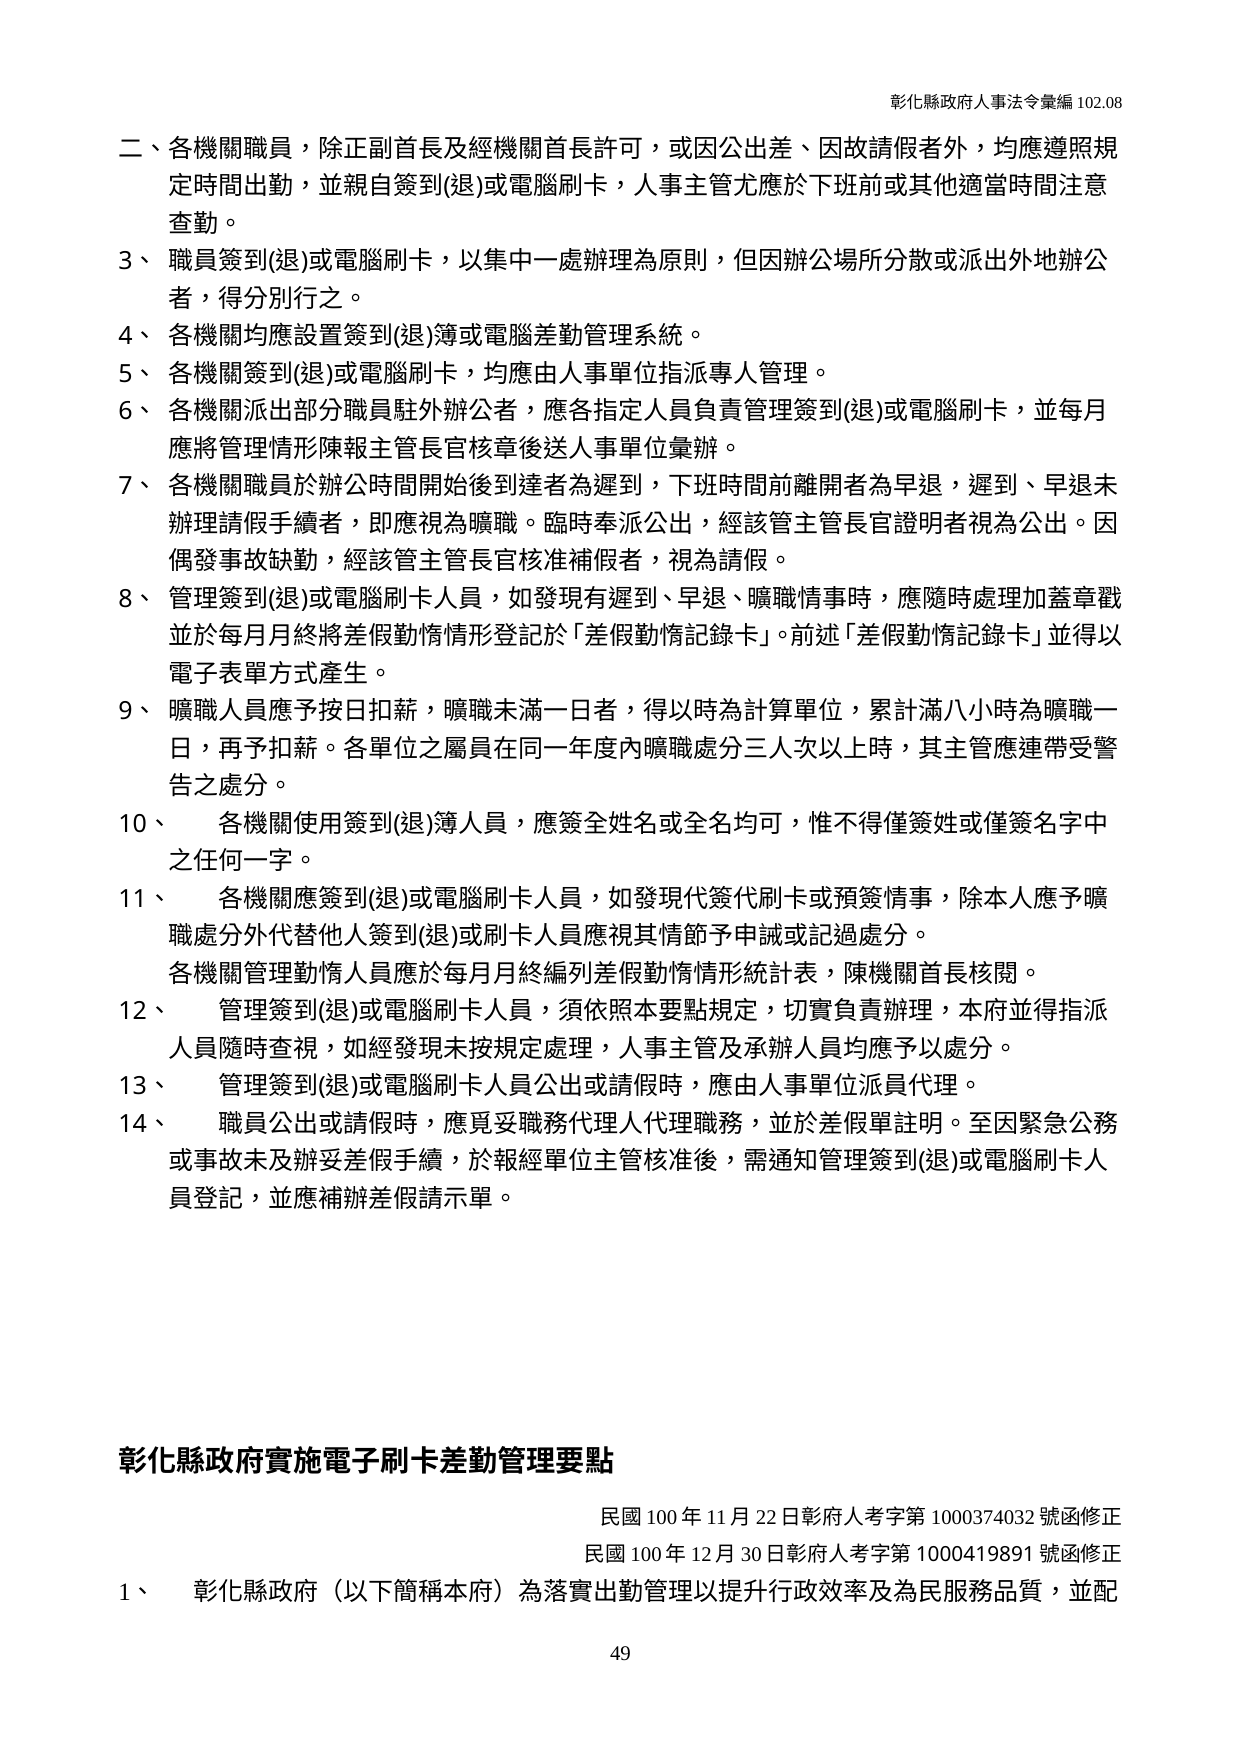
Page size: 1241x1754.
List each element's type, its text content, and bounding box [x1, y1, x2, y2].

list 職員公出或請假時，應覓妥職務代理人代理職務，並於差假單註明。至因緊急公務或事故未及辦妥差假手續，於報經單位主管核准後，需通知管理簽到(退)或電腦刷卡人員登記，並應補辦差假請示單。 [118, 1102, 1122, 1215]
list 管理簽到(退)或電腦刷卡人員，須依照本要點規定，切實負責辦理，本府並得指派人員隨時查視，如經發現未按規定處理，人事主管及承辦人員均應予以處分。 [118, 990, 1122, 1065]
list 各機關簽到(退)或電腦刷卡，均應由人事單位指派專人管理。 [118, 352, 1122, 390]
list 管理簽到(退)或電腦刷卡人員公出或請假時，應由人事單位派員代理。 [118, 1065, 1122, 1102]
list 管理簽到(退)或電腦刷卡人員，如發現有遲到、早退、曠職情事時，應隨時處理加蓋章戳，並於每月月終將差假勤惰情形登記於「差假勤惰記錄卡」。前述「差假勤惰記錄卡」並得以電子表單方式產生。 [118, 577, 1122, 690]
list 職員簽到(退)或電腦刷卡，以集中一處辦理為原則，但因辦公場所分散或派出外地辦公者，得分別行之。 [118, 240, 1122, 315]
text 民國100年12月30日彰府人考字第1000419891號函修正 [118, 1534, 1122, 1571]
list 彰化縣政府（以下簡稱本府）為落實出勤管理以提升行政效率及為民服務品質，並配 [118, 1571, 1122, 1609]
list 各機關應簽到(退)或電腦刷卡人員，如發現代簽代刷卡或預簽情事，除本人應予曠職處分外代替他人簽到(退)或刷卡人員應視其情節予申誡或記過處分。 各機關管理勤惰人員應於每月月終編列差假勤惰情形統計表，陳機關首長核閱。 [118, 877, 1122, 990]
list 各機關使用簽到(退)簿人員，應簽全姓名或全名均可，惟不得僅簽姓或僅簽名字中之任何一字。 [118, 802, 1122, 877]
list 各機關派出部分職員駐外辦公者，應各指定人員負責管理簽到(退)或電腦刷卡，並每月應將管理情形陳報主管長官核章後送人事單位彙辦。 [118, 390, 1122, 465]
subtitle 彰化縣政府實施電子刷卡差勤管理要點 [118, 1421, 1122, 1496]
list 各機關職員於辦公時間開始後到達者為遲到，下班時間前離開者為早退，遲到、早退未辦理請假手續者，即應視為曠職。臨時奉派公出，經該管主管長官證明者視為公出。因偶發事故缺勤，經該管主管長官核准補假者，視為請假。 [118, 465, 1122, 577]
text 二、各機關職員，除正副首長及經機關首長許可，或因公出差、因故請假者外，均應遵照規定時間出勤，並親自簽到(退)或電腦刷卡，人事主管尤應於下班前或其他適當時間注意查勤。 [118, 127, 1122, 240]
list 曠職人員應予按日扣薪，曠職未滿一日者，得以時為計算單位，累計滿八小時為曠職一日，再予扣薪。各單位之屬員在同一年度內曠職處分三人次以上時，其主管應連帶受警告之處分。 [118, 690, 1122, 802]
text 民國100年11月22日彰府人考字第1000374032號函修正 [118, 1496, 1122, 1534]
list 各機關均應設置簽到(退)簿或電腦差勤管理系統。 [118, 315, 1122, 352]
